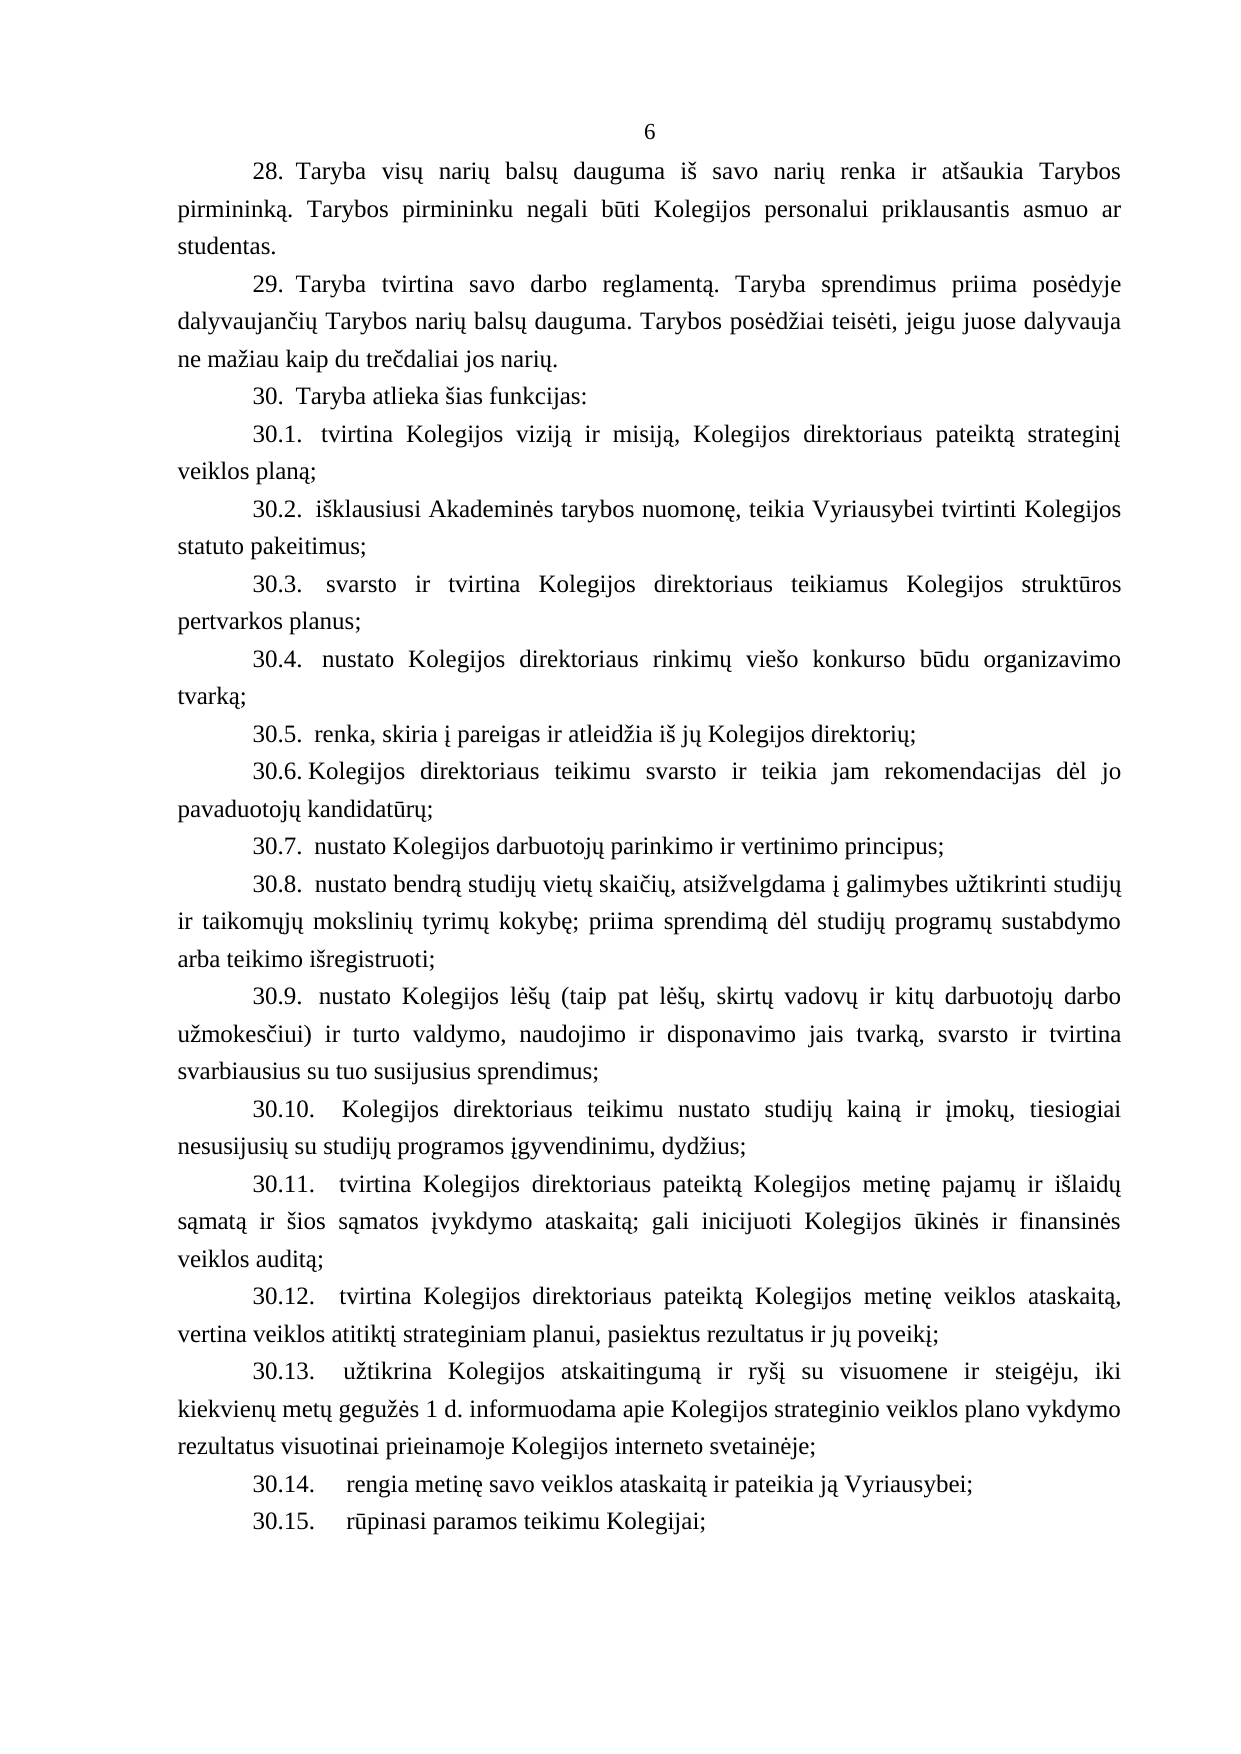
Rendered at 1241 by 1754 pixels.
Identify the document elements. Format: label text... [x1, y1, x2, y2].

text 30. Taryba atlieka šias funkcijas: [177, 373, 1122, 410]
text 30.4. nustato Kolegijos direktoriaus rinkimų viešo konkurso būdu organizavimo tvarką; [177, 635, 1122, 710]
text 30.9. nustato Kolegijos lėšų (taip pat lėšų, skirtų vadovų ir kitų darbuotojų darbo užmokesčiui) ir turto valdymo, naudojimo ir disponavimo jais tvarką, svarsto ir tvirtina svarbiausius su tuo susijusius sprendimus; [177, 973, 1122, 1085]
text 30.11. tvirtina Kolegijos direktoriaus pateiktą Kolegijos metinę pajamų ir išlaidų sąmatą ir šios sąmatos įvykdymo ataskaitą; gali inicijuoti Kolegijos ūkinės ir finansinės veiklos auditą; [177, 1160, 1122, 1273]
text 30.5. renka, skiria į pareigas ir atleidžia iš jų Kolegijos direktorių; [177, 710, 1122, 748]
text 28. Taryba visų narių balsų dauguma iš savo narių renka ir atšaukia Tarybos pirmininką. Tarybos pirmininku negali būti Kolegijos personalui priklausantis asmuo ar studentas. [177, 148, 1122, 260]
text 30.13. užtikrina Kolegijos atskaitingumą ir ryšį su visuomene ir steigėju, iki kiekvienų metų gegužės 1 d. informuodama apie Kolegijos strateginio veiklos plano vykdymo rezultatus visuotinai prieinamoje Kolegijos interneto svetainėje; [177, 1348, 1122, 1460]
text 30.10. Kolegijos direktoriaus teikimu nustato studijų kainą ir įmokų, tiesiogiai nesusijusių su studijų programos įgyvendinimu, dydžius; [177, 1085, 1122, 1160]
text 30.15. rūpinasi paramos teikimu Kolegijai; [177, 1498, 1122, 1535]
text 29. Taryba tvirtina savo darbo reglamentą. Taryba sprendimus priima posėdyje dalyvaujančių Tarybos narių balsų dauguma. Tarybos posėdžiai teisėti, jeigu juose dalyvauja ne mažiau kaip du trečdaliai jos narių. [177, 260, 1122, 373]
text 30.3. svarsto ir tvirtina Kolegijos direktoriaus teikiamus Kolegijos struktūros pertvarkos planus; [177, 560, 1122, 635]
text 30.12. tvirtina Kolegijos direktoriaus pateiktą Kolegijos metinę veiklos ataskaitą, vertina veiklos atitiktį strateginiam planui, pasiektus rezultatus ir jų poveikį; [177, 1273, 1122, 1348]
text 30.6. Kolegijos direktoriaus teikimu svarsto ir teikia jam rekomendacijas dėl jo pavaduotojų kandidatūrų; [177, 748, 1122, 823]
text 30.7. nustato Kolegijos darbuotojų parinkimo ir vertinimo principus; [177, 823, 1122, 860]
text 30.14. rengia metinę savo veiklos ataskaitą ir pateikia ją Vyriausybei; [177, 1460, 1122, 1498]
text 30.2. išklausiusi Akademinės tarybos nuomonę, teikia Vyriausybei tvirtinti Kolegijos statuto pakeitimus; [177, 485, 1122, 560]
text 30.8. nustato bendrą studijų vietų skaičių, atsižvelgdama į galimybes užtikrinti studijų ir taikomųjų mokslinių tyrimų kokybę; priima sprendimą dėl studijų programų sustabdymo arba teikimo išregistruoti; [177, 860, 1122, 973]
text 30.1. tvirtina Kolegijos viziją ir misiją, Kolegijos direktoriaus pateiktą strateginį veiklos planą; [177, 410, 1122, 485]
